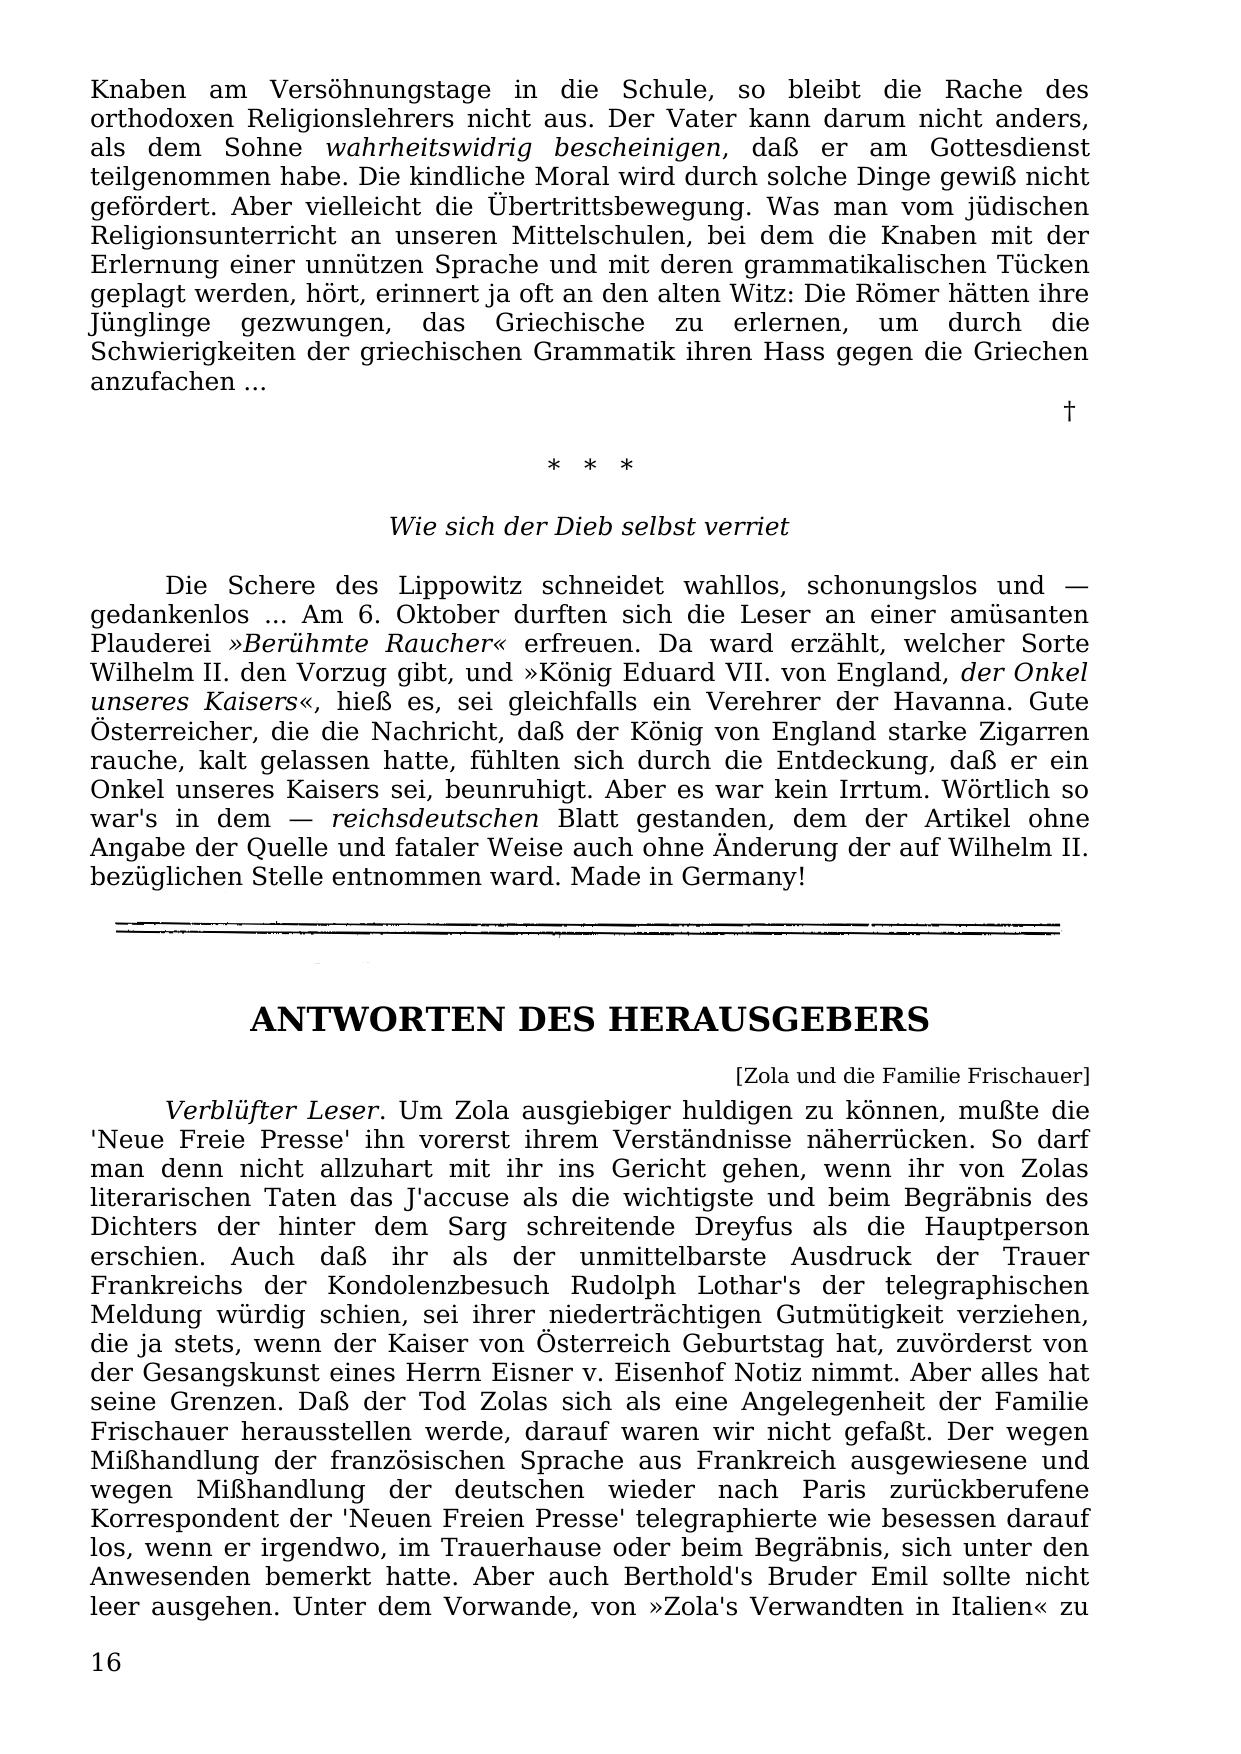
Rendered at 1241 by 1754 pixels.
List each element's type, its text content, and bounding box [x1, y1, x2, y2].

text * * * [90, 454, 1091, 483]
text ANTWORTEN DES HERAUSGEBERS [90, 973, 1091, 1039]
text Knaben am Versöhnungstage in die Schule, so bleibt die Rache des orthodoxen Religionslehrers nicht aus. Der Vater kann darum nicht anders, als dem Sohne wahrheitswidrig bescheinigen, daß er am Gottesdienst teilgenommen habe. Die kindliche Moral wird durch solche Dinge gewiß nicht gefördert. Aber vielleicht die Übertrittsbewegung. Was man vom jüdischen Religionsunterricht an unseren Mittelschulen, bei dem die Knaben mit der Erlernung einer unnützen Sprache und mit deren grammatikalischen Tücken geplagt werden, hört, erinnert ja oft an den alten Witz: Die Römer hätten ihre Jünglinge gezwungen, das Griechische zu erlernen, um durch die Schwierigkeiten der griechischen Grammatik ihren Hass gegen die Griechen anzufachen ... [90, 75, 1091, 396]
text [Zola und die Familie Frischauer] [90, 1064, 1091, 1088]
text Verblüfter Leser. Um Zola ausgiebiger huldigen zu können, mußte die 'Neue Freie Presse' ihn vorerst ihrem Verständnisse näherrücken. So darf man denn nicht allzuhart mit ihr ins Gericht gehen, wenn ihr von Zolas literarischen Taten das J'accuse als die wichtigste und beim Begräbnis des Dichters der hinter dem Sarg schreitende Dreyfus als die Hauptperson erschien. Auch daß ihr als der unmittelbarste Ausdruck der Trauer Frankreichs der Kondolenzbesuch Rudolph Lothar's der telegraphischen Meldung würdig schien, sei ihrer niederträchtigen Gutmütigkeit verziehen, die ja stets, wenn der Kaiser von Österreich Geburtstag hat, zuvörderst von der Gesangskunst eines Herrn Eisner v. Eisenhof Notiz nimmt. Aber alles hat seine Grenzen. Daß der Tod Zolas sich als eine Angelegenheit der Familie Frischauer herausstellen werde, darauf waren wir nicht gefaßt. Der wegen Mißhandlung der französischen Sprache aus Frankreich ausgewiesene und wegen Mißhandlung der deutschen wieder nach Paris zurückberufene Korrespondent der 'Neuen Freien Presse' telegraphierte wie besessen darauf los, wenn er irgendwo, im Trauerhause oder beim Begräbnis, sich unter den Anwesenden bemerkt hatte. Aber auch Berthold's Bruder Emil sollte nicht leer ausgehen. Unter dem Vorwande, von »Zola's Verwandten in Italien« zu [90, 1088, 1091, 1621]
text † [90, 396, 1091, 425]
picture [66, 891, 1114, 973]
text Die Schere des Lippowitz schneidet wahllos, schonungslos und — gedankenlos ... Am 6. Oktober durften sich die Leser an einer amüsanten Plauderei »Berühmte Raucher« erfreuen. Da ward erzählt, welcher Sorte Wilhelm II. den Vorzug gibt, und »König Eduard VII. von England, der Onkel unseres Kaisers«, hieß es, sei gleichfalls ein Verehrer der Havanna. Gute Österreicher, die die Nachricht, daß der König von England starke Zigarren rauche, kalt gelassen hatte, fühlten sich durch die Entdeckung, daß er ein Onkel unseres Kaisers sei, beunruhigt. Aber es war kein Irrtum. Wörtlich so war's in dem — reichsdeutschen Blatt gestanden, dem der Artikel ohne Angabe der Quelle und fataler Weise auch ohne Änderung der auf Wilhelm II. bezüglichen Stelle entnommen ward. Made in Germany! [90, 571, 1091, 891]
text Wie sich der Dieb selbst verriet [90, 512, 1091, 542]
